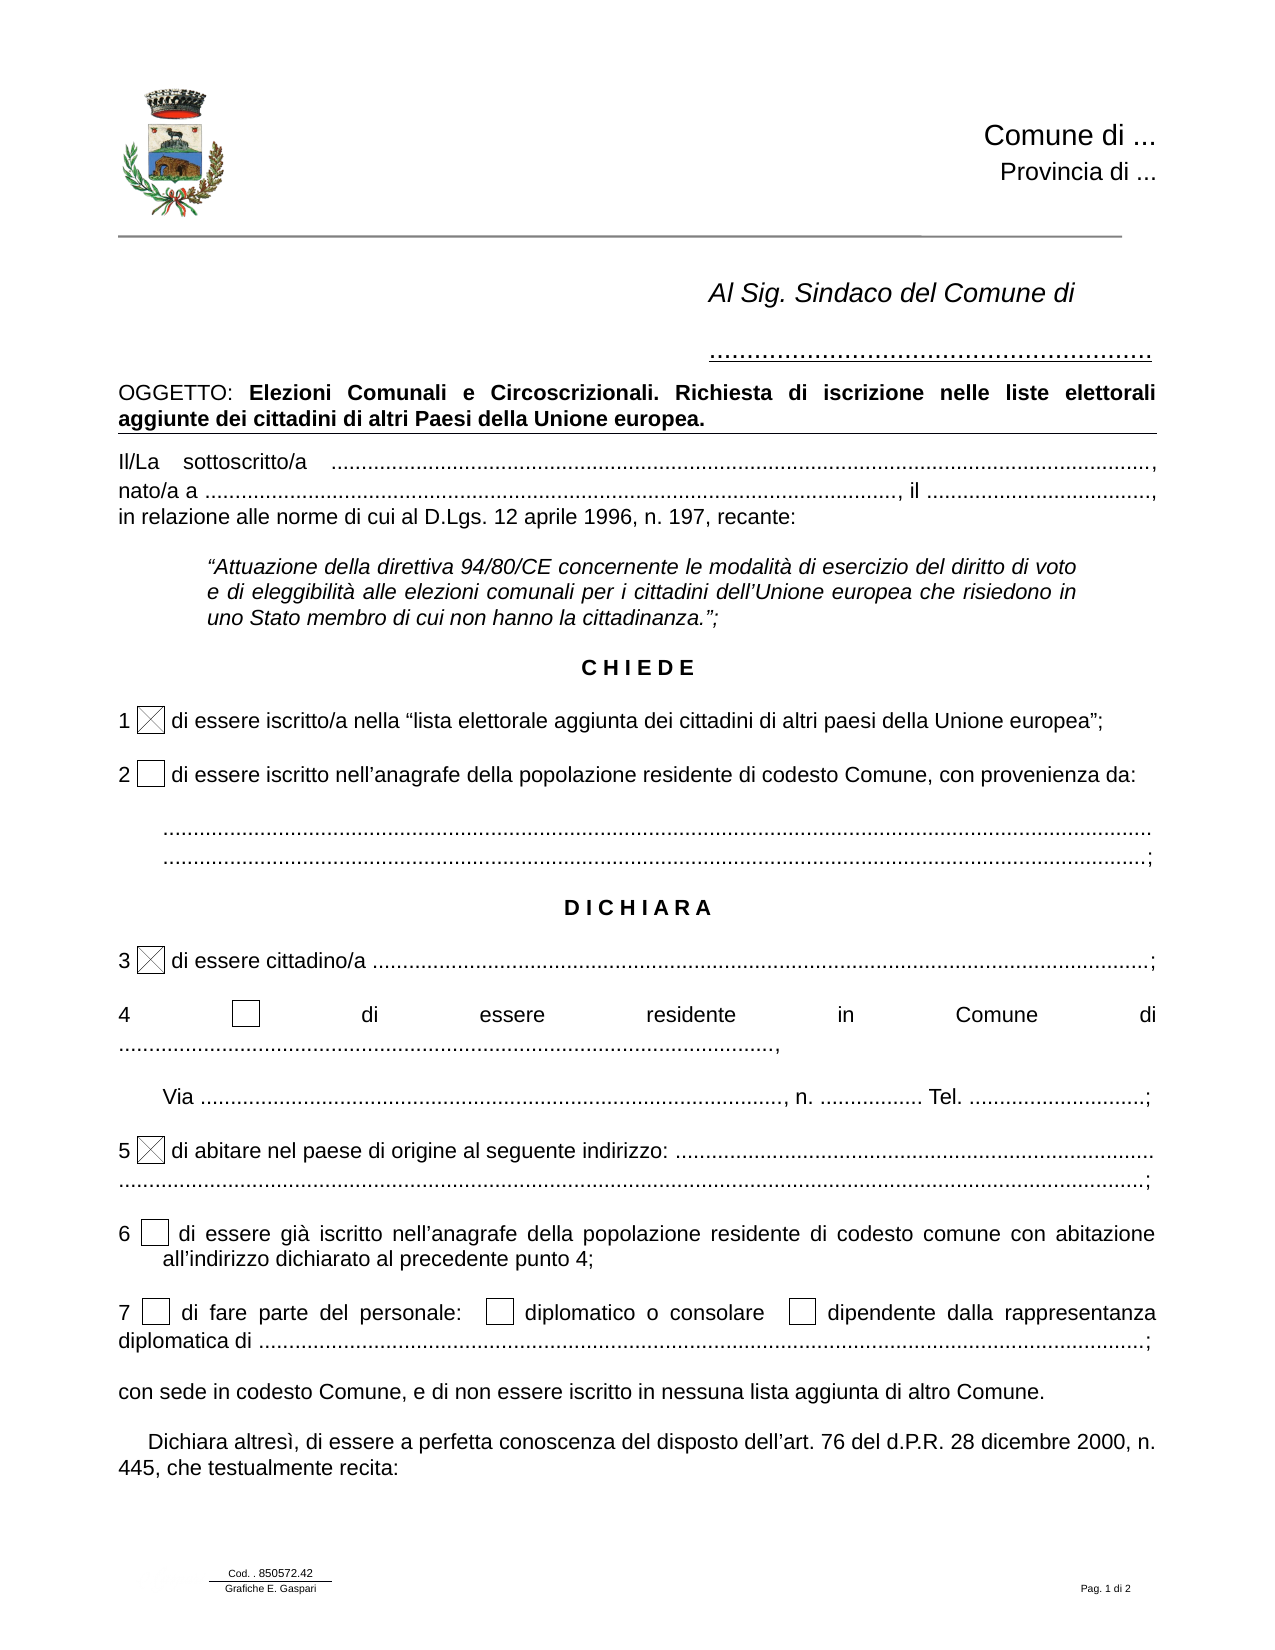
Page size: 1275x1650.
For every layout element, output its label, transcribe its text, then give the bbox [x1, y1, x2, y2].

text ................................................................................................................................................................... ..................................................................................................................................................................; [162, 812, 1157, 870]
text Comune di ... [224, 118, 1157, 152]
text ........................................................... [709, 333, 1157, 365]
text Provincia di ... [224, 157, 1157, 185]
text 7 di fare parte del personale: diplomatico o consolare dipendente dalla rappresentanza diplomatica di ..................................................................................................................................................; [118, 1297, 1157, 1354]
picture [122, 87, 224, 219]
text di essere iscritto/a nella “lista elettorale aggiunta dei cittadini di altri paesi della Unione europea”; [165, 705, 1157, 734]
text Il/La sottoscritto/a ......................................................................................................................................., nato/a a .................................................................................................................., il ....................................., in relazione alle norme di cui al D.Lgs. 12 aprile 1996, n. 197, recante: [118, 446, 1157, 529]
text 2 di essere iscritto nell’anagrafe della popolazione residente di codesto Comune, con provenienza da: [118, 759, 1157, 787]
text OGGETTO: Elezioni Comunali e Circoscrizionali. Richiesta di iscrizione nelle liste elettorali aggiunte dei cittadini di altri Paesi della Unione europea. [118, 380, 1157, 433]
text 5 di abitare nel paese di origine al seguente indirizzo: ............................................................................... .........................................................................................................................................................................; [118, 1135, 1157, 1193]
subtitle Al Sig. Sindaco del Comune di [709, 277, 1157, 308]
text Dichiara altresì, di essere a perfetta conoscenza del disposto dell’art. 76 del d.P.R. 28 dicembre 2000, n. 445, che testualmente recita: [118, 1429, 1157, 1480]
text con sede in codesto Comune, e di non essere iscritto in nessuna lista aggiunta di altro Comune. [118, 1379, 1157, 1404]
text 4 di essere residente in Comune di ............................................................................................................, [118, 999, 1157, 1056]
text 3 di essere cittadino/a ................................................................................................................................; [118, 945, 1157, 974]
text 1 [118, 705, 137, 734]
text Via ................................................................................................, n. ................. Tel. .............................; [118, 1081, 1157, 1110]
subtitle C H I E D E [118, 655, 1157, 680]
text “Attuazione della direttiva 94/80/CE concernente le modalità di esercizio del diritto di voto e di eleggibilità alle elezioni comunali per i cittadini dell’Unione europea che risiedono in uno Stato membro di cui non hanno la cittadinanza.”; [207, 554, 1078, 630]
subtitle D I C H I A R A [118, 895, 1157, 920]
text 6 di essere già iscritto nell’anagrafe della popolazione residente di codesto comune con abitazione all’indirizzo dichiarato al precedente punto 4; [118, 1218, 1157, 1272]
